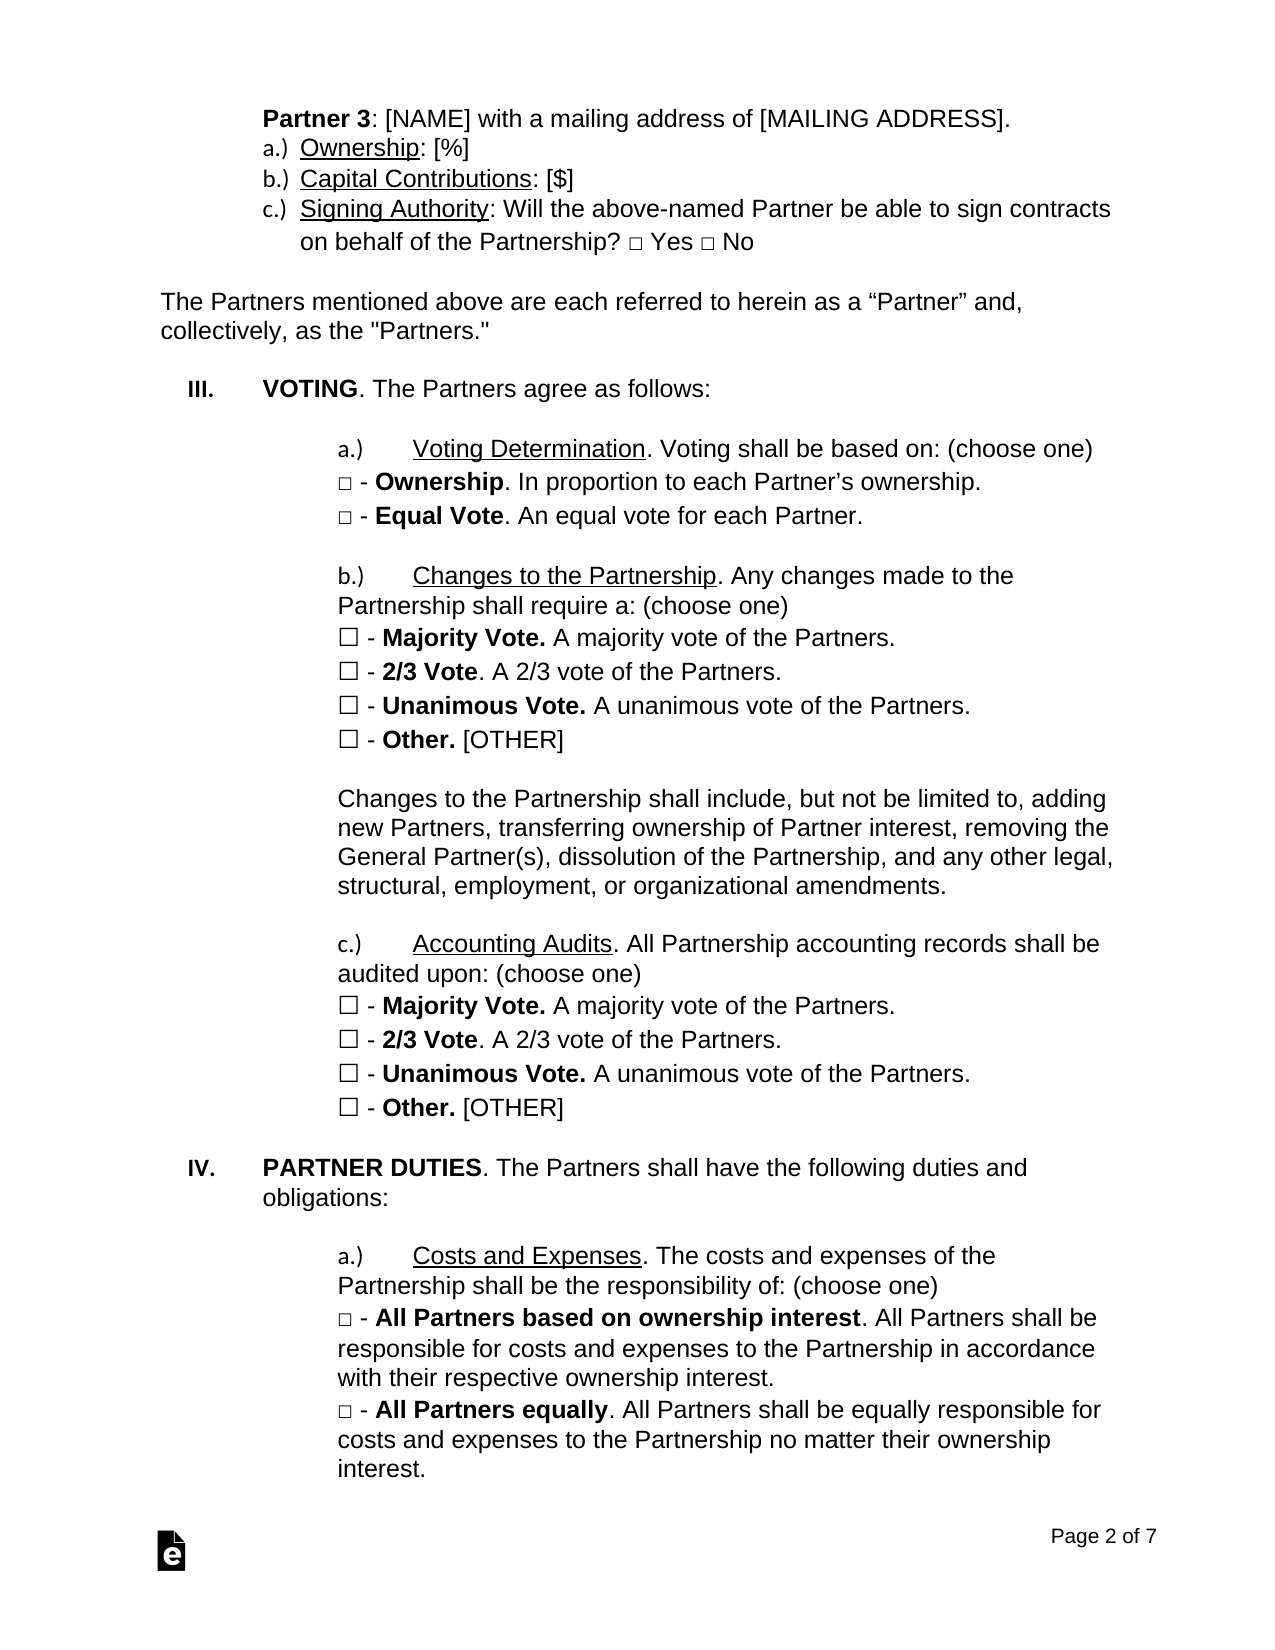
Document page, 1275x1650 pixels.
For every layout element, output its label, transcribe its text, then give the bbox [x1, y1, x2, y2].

list Capital Contributions: [$] [262, 163, 1125, 193]
text ☐ - Majority Vote. A majority vote of the Partners. [337, 987, 1125, 1021]
list Signing Authority: Will the above-named Partner be able to sign contracts on behalf of the Partnership? ☐ Yes ☐ No [262, 193, 1125, 258]
list ☐ - Ownership. In proportion to each Partner’s ownership. [337, 463, 1125, 497]
text ☐ - Other. [OTHER] [337, 1089, 1125, 1124]
text ☐ - All Partners based on ownership interest. All Partners shall be responsible for costs and expenses to the Partnership in accordance with their respective ownership interest. [337, 1300, 1125, 1391]
list PARTNER DUTIES. The Partners shall have the following duties and obligations: [187, 1152, 1125, 1212]
text ☐ - Other. [OTHER] [337, 722, 1125, 756]
text The Partners mentioned above are each referred to herein as a “Partner” and, collectively, as the "Partners." [160, 287, 1125, 345]
list Costs and Expenses. The costs and expenses of the Partnership shall be the responsibility of: (choose one) [337, 1240, 1125, 1300]
text Partner 3: [NAME] with a mailing address of [MAILING ADDRESS]. [262, 104, 1125, 132]
text ☐ - 2/3 Vote. A 2/3 vote of the Partners. [337, 653, 1125, 687]
list Ownership: [%] [262, 132, 1125, 163]
list ☐ - Equal Vote. An equal vote for each Partner. [337, 497, 1125, 531]
text ☐ - All Partners equally. All Partners shall be equally responsible for costs and expenses to the Partnership no matter their ownership interest. [337, 1391, 1125, 1483]
list Voting Determination. Voting shall be based on: (choose one) [337, 433, 1125, 463]
text ☐ - Unanimous Vote. A unanimous vote of the Partners. [337, 687, 1125, 722]
text Changes to the Partnership shall include, but not be limited to, adding new Partners, transferring ownership of Partner interest, removing the General Partner(s), dissolution of the Partnership, and any other legal, structural, employment, or organizational amendments. [337, 784, 1125, 899]
text ☐ - 2/3 Vote. A 2/3 vote of the Partners. [337, 1021, 1125, 1056]
text ☐ - Majority Vote. A majority vote of the Partners. [337, 619, 1125, 653]
list Accounting Audits. All Partnership accounting records shall be audited upon: (choose one) [337, 928, 1125, 987]
list Changes to the Partnership. Any changes made to the Partnership shall require a: (choose one) [337, 560, 1125, 619]
text ☐ - Unanimous Vote. A unanimous vote of the Partners. [337, 1056, 1125, 1089]
list VOTING. The Partners agree as follows: [187, 373, 1125, 404]
